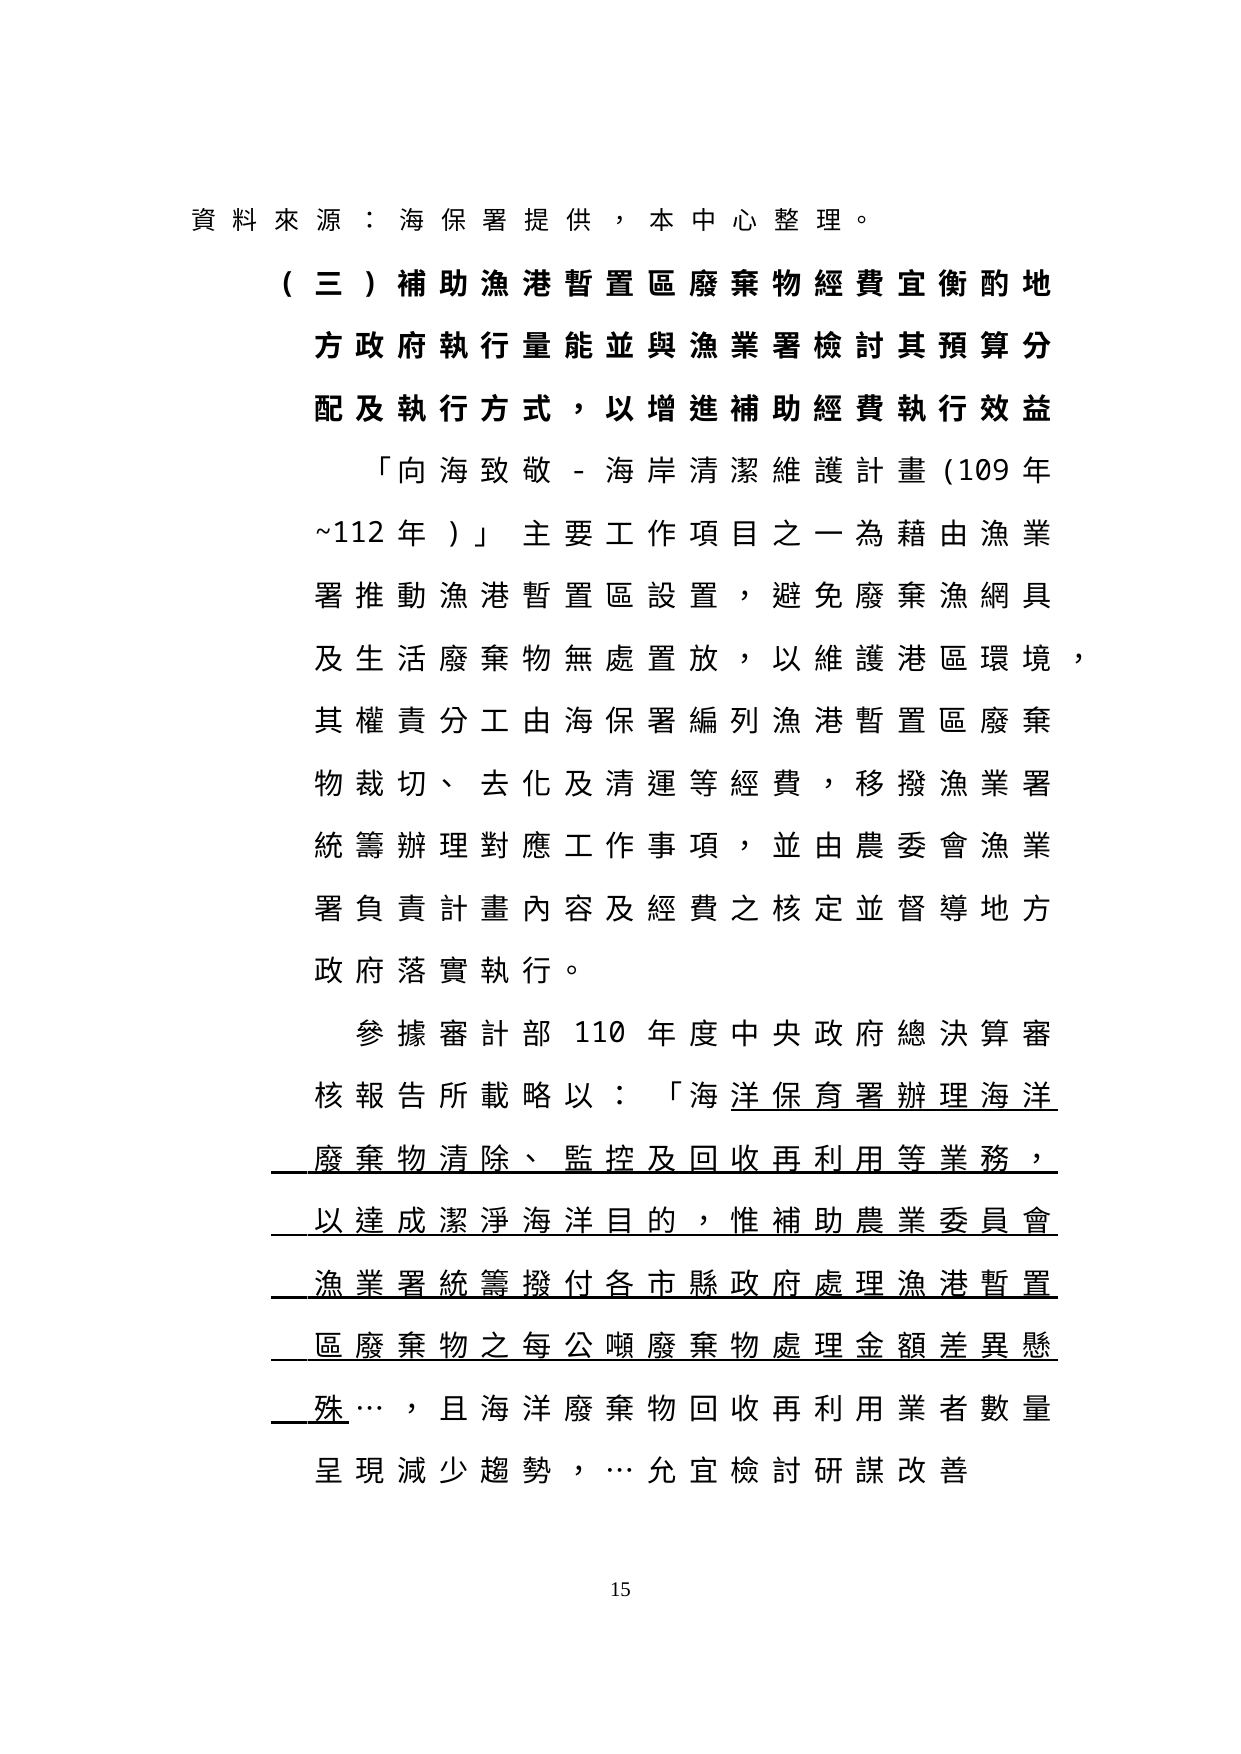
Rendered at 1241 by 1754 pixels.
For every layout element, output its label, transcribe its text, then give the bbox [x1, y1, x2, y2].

text 參據審計部110年度中央政府總決算審核報告所載略以：「海洋保育署辦理海洋廢棄物清除、監控及回收再利用等業務，以達成潔淨海洋目的，惟補助農業委員會漁業署統籌撥付各市縣政府處理漁港暫置區廢棄物之每公噸廢棄物處理金額差異懸殊…，且海洋廢棄物回收再利用業者數量呈現減少趨勢，…允宜檢討研謀改善…。」是以，該署允宜參酌審計部審核意見對於撥付各市縣政府處理漁港暫置區廢棄物之每公噸廢棄物處理金額差異甚大問題研議改善。 [271, 1174, 1058, 1234]
text 資料來源：海保署提供，本中心整理。 [111, 177, 1058, 240]
text (三)補助漁港暫置區廢棄物經費宜衡酌地方政府執行量能並與漁業署檢討其預算分配及執行方式，以增進補助經費執行效益 [242, 240, 1058, 427]
text 「向海致敬-海岸清潔維護計畫(109年~112年)」主要工作項目之一為藉由漁業署推動漁港暫置區設置，避免廢棄漁網具及生活廢棄物無處置放，以維護港區環境，其權責分工由海保署編列漁港暫置區廢棄物裁切、去化及清運等經費，移撥漁業署統籌辦理對應工作事項，並由農委會漁業署負責計畫內容及經費之核定並督導地方政府落實執行。 [271, 427, 1058, 990]
text 參據審計部110年度中央政府總決算審核報告所載略以：「海洋保育署辦理海洋廢棄物清除、監控及回收再利用等業務，以達成潔淨海洋目的，惟補助農業委員會漁業署統籌撥付各市縣政府處理漁港暫置區廢棄物之每公噸廢棄物處理金額差異懸殊…，且海洋廢棄物回收再利用業者數量呈現減少趨勢，…允宜檢討研謀改善…。」是以，該署允宜參酌審計部審核意見對於撥付各市縣政府處理漁港暫置區廢棄物之每公噸廢棄物處理金額差異甚大問題研議改善。 [271, 1361, 1058, 1490]
text 參據審計部110年度中央政府總決算審核報告所載略以：「海洋保育署辦理海洋廢棄物清除、監控及回收再利用等業務，以達成潔淨海洋目的，惟補助農業委員會漁業署統籌撥付各市縣政府處理漁港暫置區廢棄物之每公噸廢棄物處理金額差異懸殊…，且海洋廢棄物回收再利用業者數量呈現減少趨勢，…允宜檢討研謀改善…。」是以，該署允宜參酌審計部審核意見對於撥付各市縣政府處理漁港暫置區廢棄物之每公噸廢棄物處理金額差異甚大問題研議改善。 [271, 990, 1058, 1171]
text 參據審計部110年度中央政府總決算審核報告所載略以：「海洋保育署辦理海洋廢棄物清除、監控及回收再利用等業務，以達成潔淨海洋目的，惟補助農業委員會漁業署統籌撥付各市縣政府處理漁港暫置區廢棄物之每公噸廢棄物處理金額差異懸殊…，且海洋廢棄物回收再利用業者數量呈現減少趨勢，…允宜檢討研謀改善…。」是以，該署允宜參酌審計部審核意見對於撥付各市縣政府處理漁港暫置區廢棄物之每公噸廢棄物處理金額差異甚大問題研議改善。 [271, 1236, 1058, 1296]
text 參據審計部110年度中央政府總決算審核報告所載略以：「海洋保育署辦理海洋廢棄物清除、監控及回收再利用等業務，以達成潔淨海洋目的，惟補助農業委員會漁業署統籌撥付各市縣政府處理漁港暫置區廢棄物之每公噸廢棄物處理金額差異懸殊…，且海洋廢棄物回收再利用業者數量呈現減少趨勢，…允宜檢討研謀改善…。」是以，該署允宜參酌審計部審核意見對於撥付各市縣政府處理漁港暫置區廢棄物之每公噸廢棄物處理金額差異甚大問題研議改善。 [271, 1299, 1058, 1359]
